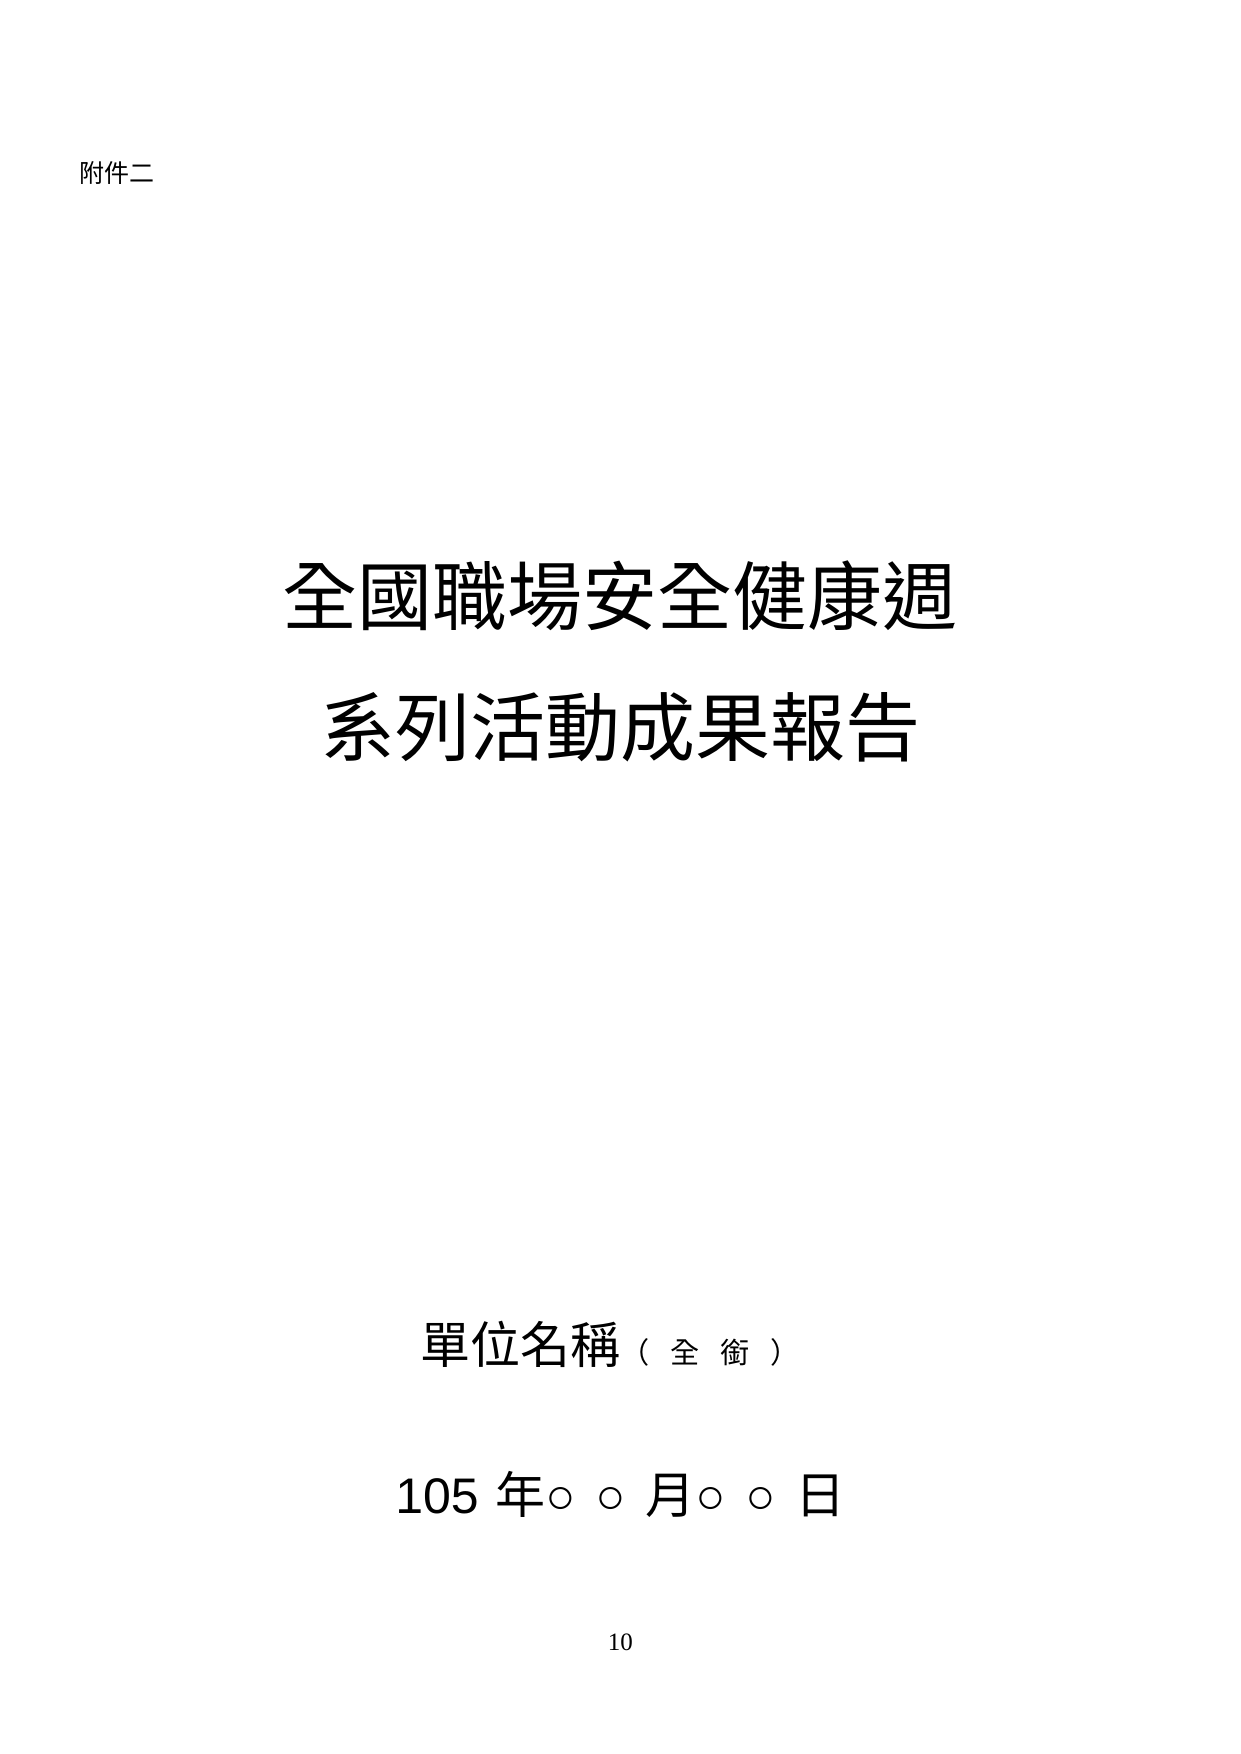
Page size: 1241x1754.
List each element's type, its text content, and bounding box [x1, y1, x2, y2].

text 105年○○月○○日 [120, 1454, 1120, 1529]
text 系列活動成果報告 [120, 667, 1120, 779]
text 單位名稱（全銜） [120, 1304, 1120, 1379]
text 附件二 [79, 153, 155, 189]
text 全國職場安全健康週 [120, 535, 1120, 648]
